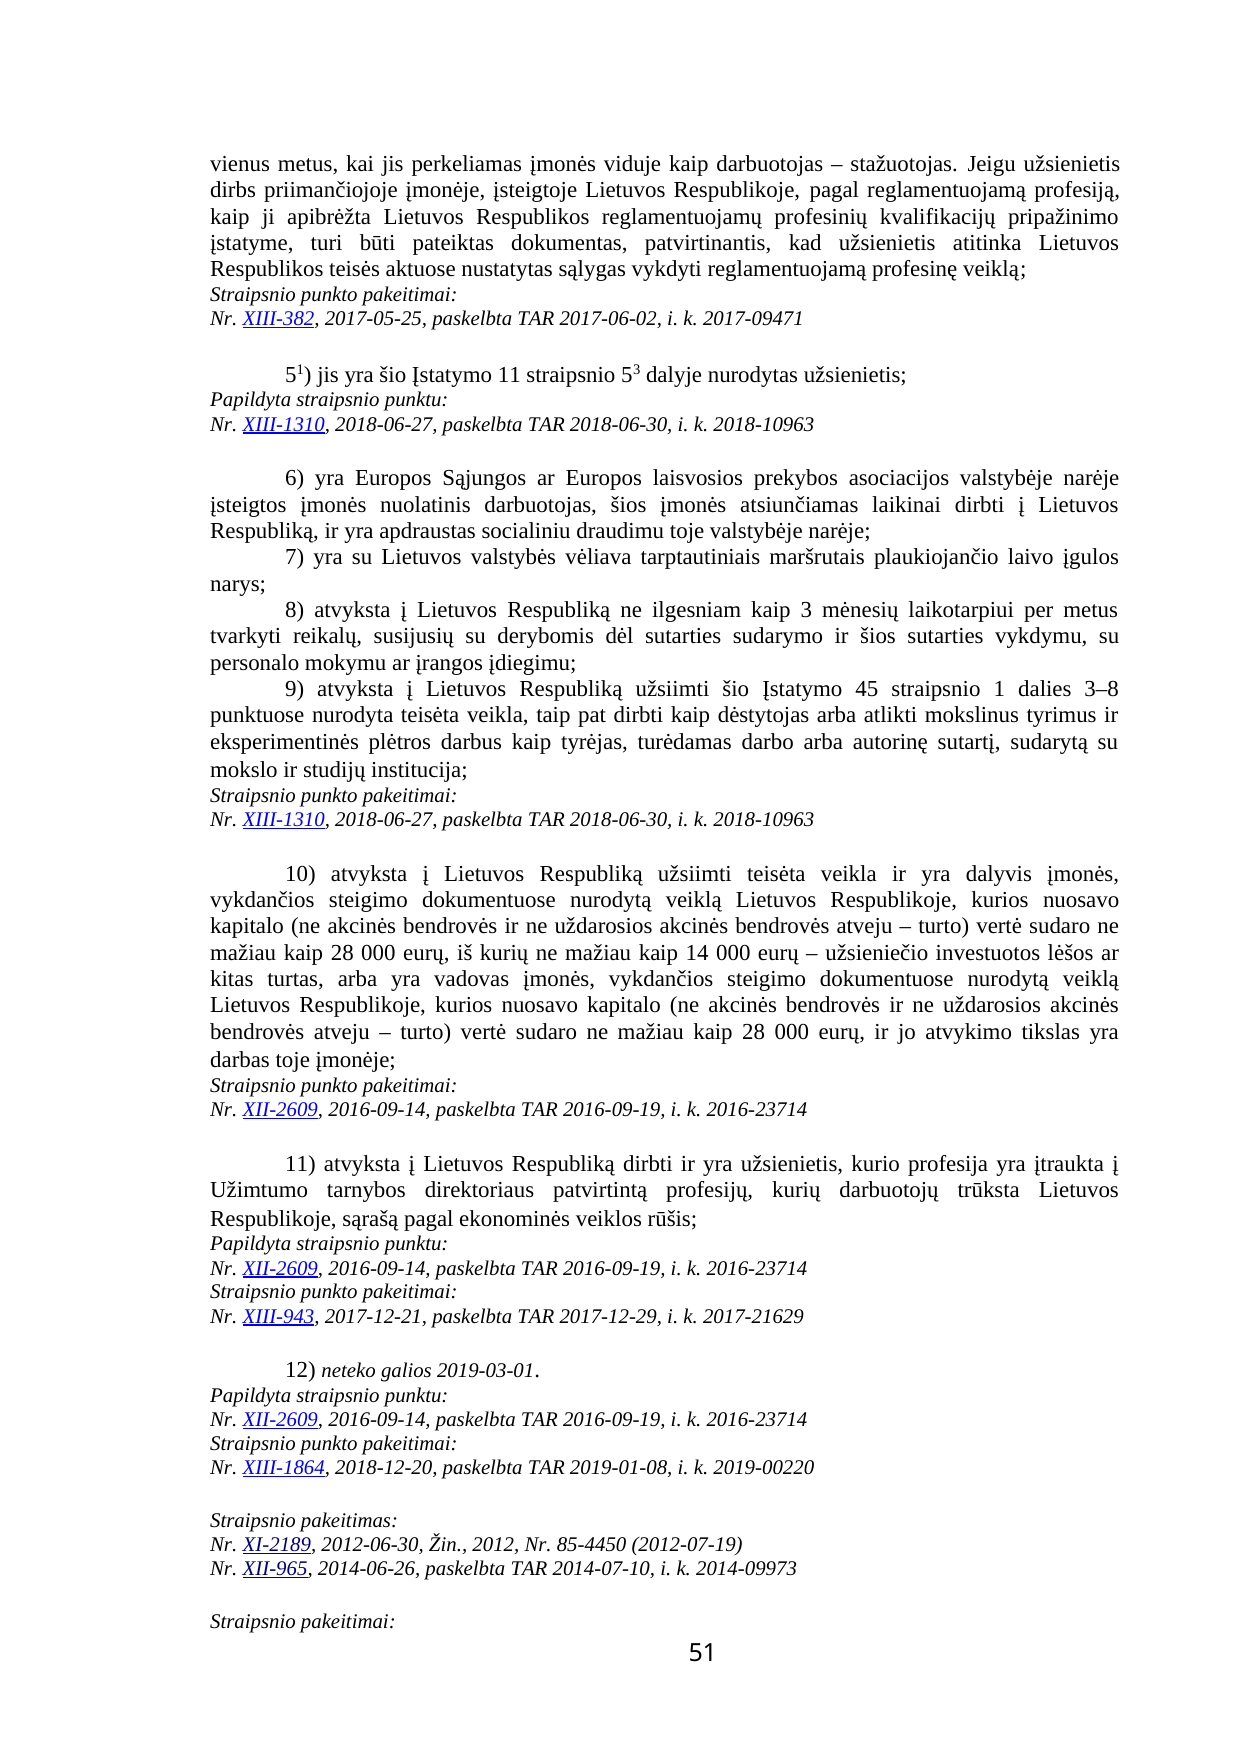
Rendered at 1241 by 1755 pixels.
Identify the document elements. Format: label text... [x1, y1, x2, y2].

text Straipsnio punkto pakeitimai: [210, 1073, 1120, 1097]
text 10) atvyksta į Lietuvos Respubliką užsiimti teisėta veikla ir yra dalyvis įmonės, vykdančios steigimo dokumentuose nurodytą veiklą Lietuvos Respublikoje, kurios nuosavo kapitalo (ne akcinės bendrovės ir ne uždarosios akcinės bendrovės atveju – turto) vertė sudaro ne mažiau kaip 28 000 eurų, iš kurių ne mažiau kaip 14 000 eurų – užsieniečio investuotos lėšos ar kitas turtas, arba yra vadovas įmonės, vykdančios steigimo dokumentuose nurodytą veiklą Lietuvos Respublikoje, kurios nuosavo kapitalo (ne akcinės bendrovės ir ne uždarosios akcinės bendrovės atveju – turto) vertė sudaro ne mažiau kaip 28 000 eurų, ir jo atvykimo tikslas yra darbas toje įmonėje; [210, 860, 1120, 1073]
text Nr. XII-2609, 2016-09-14, paskelbta TAR 2016-09-19, i. k. 2016-23714 [210, 1407, 1120, 1431]
text Papildyta straipsnio punktu: [210, 1231, 1120, 1255]
text Straipsnio pakeitimai: [210, 1609, 1120, 1633]
text Straipsnio punkto pakeitimai: [210, 783, 1120, 807]
text Straipsnio punkto pakeitimai: [210, 282, 1120, 306]
text 7) yra su Lietuvos valstybės vėliava tarptautiniais maršrutais plaukiojančio laivo įgulos narys; [210, 543, 1120, 596]
text Nr. XIII-382, 2017-05-25, paskelbta TAR 2017-06-02, i. k. 2017-09471 [210, 306, 1120, 330]
text 11) atvyksta į Lietuvos Respubliką dirbti ir yra užsienietis, kurio profesija yra įtraukta į Užimtumo tarnybos direktoriaus patvirtintą profesijų, kurių darbuotojų trūksta Lietuvos Respublikoje, sąrašą pagal ekonominės veiklos rūšis; [210, 1150, 1120, 1231]
text 6) yra Europos Sąjungos ar Europos laisvosios prekybos asociacijos valstybėje narėje įsteigtos įmonės nuolatinis darbuotojas, šios įmonės atsiunčiamas laikinai dirbti į Lietuvos Respubliką, ir yra apdraustas socialiniu draudimu toje valstybėje narėje; [210, 464, 1120, 543]
text Nr. XII-965, 2014-06-26, paskelbta TAR 2014-07-10, i. k. 2014-09973 [210, 1556, 1120, 1580]
text Nr. XIII-1310, 2018-06-27, paskelbta TAR 2018-06-30, i. k. 2018-10963 [210, 807, 1120, 831]
text Nr. XIII-943, 2017-12-21, paskelbta TAR 2017-12-29, i. k. 2017-21629 [210, 1303, 1120, 1328]
text Nr. XIII-1310, 2018-06-27, paskelbta TAR 2018-06-30, i. k. 2018-10963 [210, 411, 1120, 436]
text Nr. XII-2609, 2016-09-14, paskelbta TAR 2016-09-19, i. k. 2016-23714 [210, 1097, 1120, 1121]
text Straipsnio punkto pakeitimai: [210, 1279, 1120, 1303]
text Papildyta straipsnio punktu: [210, 387, 1120, 411]
text 12) neteko galios 2019-03-01. [210, 1356, 1120, 1383]
text 8) atvyksta į Lietuvos Respubliką ne ilgesniam kaip 3 mėnesių laikotarpiui per metus tvarkyti reikalų, susijusių su derybomis dėl sutarties sudarymo ir šios sutarties vykdymu, su personalo mokymu ar įrangos įdiegimu; [210, 596, 1120, 675]
text Nr. XII-2609, 2016-09-14, paskelbta TAR 2016-09-19, i. k. 2016-23714 [210, 1255, 1120, 1279]
text Straipsnio punkto pakeitimai: [210, 1431, 1120, 1455]
text vienus metus, kai jis perkeliamas įmonės viduje kaip darbuotojas – stažuotojas. Jeigu užsienietis dirbs priimančiojoje įmonėje, įsteigtoje Lietuvos Respublikoje, pagal reglamentuojamą profesiją, kaip ji apibrėžta Lietuvos Respublikos reglamentuojamų profesinių kvalifikacijų pripažinimo įstatyme, turi būti pateiktas dokumentas, patvirtinantis, kad užsienietis atitinka Lietuvos Respublikos teisės aktuose nustatytas sąlygas vykdyti reglamentuojamą profesinę veiklą; [210, 150, 1120, 282]
text 51) jis yra šio Įstatymo 11 straipsnio 53 dalyje nurodytas užsienietis; [210, 359, 1120, 387]
text Nr. XI-2189, 2012-06-30, Žin., 2012, Nr. 85-4450 (2012-07-19) [210, 1532, 1120, 1556]
text Papildyta straipsnio punktu: [210, 1383, 1120, 1407]
text Nr. XIII-1864, 2018-12-20, paskelbta TAR 2019-01-08, i. k. 2019-00220 [210, 1455, 1120, 1479]
text Straipsnio pakeitimas: [210, 1508, 1120, 1532]
text 9) atvyksta į Lietuvos Respubliką užsiimti šio Įstatymo 45 straipsnio 1 dalies 3–8 punktuose nurodyta teisėta veikla, taip pat dirbti kaip dėstytojas arba atlikti mokslinus tyrimus ir eksperimentinės plėtros darbus kaip tyrėjas, turėdamas darbo arba autorinę sutartį, sudarytą su mokslo ir studijų institucija; [210, 675, 1120, 783]
